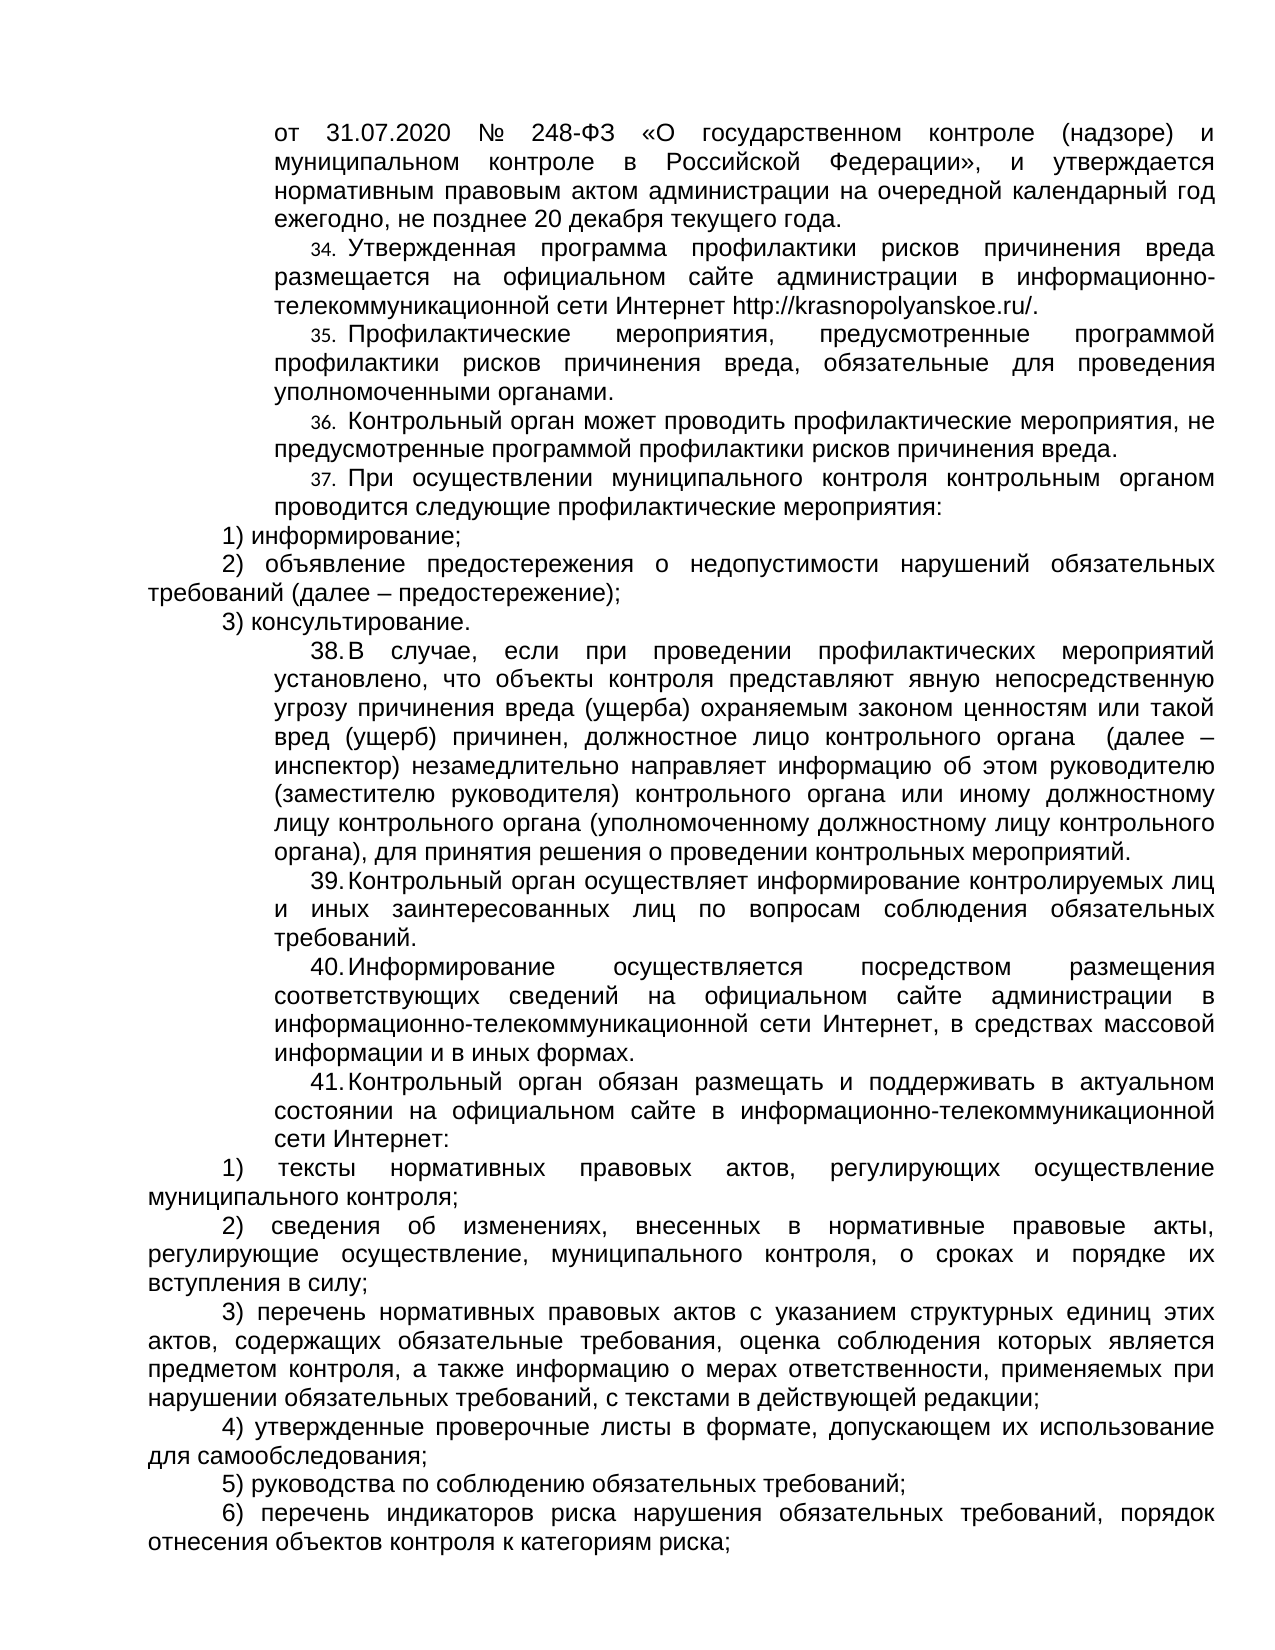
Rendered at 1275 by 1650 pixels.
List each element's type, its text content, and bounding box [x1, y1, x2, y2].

text 2) объявление предостережения о недопустимости нарушений обязательных требований (далее – предостережение); [148, 549, 1216, 607]
list Профилактические мероприятия, предусмотренные программой профилактики рисков причинения вреда, обязательные для проведения уполномоченными органами. [236, 319, 1216, 406]
text 4) утвержденные проверочные листы в формате, допускающем их использование для самообследования; [148, 1412, 1216, 1469]
list Контрольный орган осуществляет информирование контролируемых лиц и иных заинтересованных лиц по вопросам соблюдения обязательных требований. [236, 866, 1216, 952]
text 3) консультирование. [148, 607, 1216, 636]
text 5) руководства по соблюдению обязательных требований; [148, 1469, 1216, 1498]
list При осуществлении муниципального контроля контрольным органом проводится следующие профилактические мероприятия: [236, 463, 1216, 521]
list Информирование осуществляется посредством размещения соответствующих сведений на официальном сайте администрации в информационно-телекоммуникационной сети Интернет, в средствах массовой информации и в иных формах. [236, 952, 1216, 1067]
list Контрольный орган обязан размещать и поддерживать в актуальном состоянии на официальном сайте в информационно-телекоммуникационной сети Интернет: [236, 1067, 1216, 1153]
text 2) сведения об изменениях, внесенных в нормативные правовые акты, регулирующие осуществление, муниципального контроля, о сроках и порядке их вступления в силу; [148, 1211, 1216, 1297]
list Контрольный орган может проводить профилактические мероприятия, не предусмотренные программой профилактики рисков причинения вреда. [236, 406, 1216, 463]
text 1) тексты нормативных правовых актов, регулирующих осуществление муниципального контроля; [148, 1153, 1216, 1211]
text 3) перечень нормативных правовых актов с указанием структурных единиц этих актов, содержащих обязательные требования, оценка соблюдения которых является предметом контроля, а также информацию о мерах ответственности, применяемых при нарушении обязательных требований, с текстами в действующей редакции; [148, 1297, 1216, 1412]
text 1) информирование; [148, 521, 1216, 549]
list В случае, если при проведении профилактических мероприятий установлено, что объекты контроля представляют явную непосредственную угрозу причинения вреда (ущерба) охраняемым законом ценностям или такой вред (ущерб) причинен, должностное лицо контрольного органа (далее – инспектор) незамедлительно направляет информацию об этом руководителю (заместителю руководителя) контрольного органа или иному должностному лицу контрольного органа (уполномоченному должностному лицу контрольного органа), для принятия решения о проведении контрольных мероприятий. [236, 636, 1216, 866]
list от 31.07.2020 № 248-ФЗ «О государственном контроле (надзоре) и муниципальном контроле в Российской Федерации», и утверждается нормативным правовым актом администрации на очередной календарный год ежегодно, не позднее 20 декабря текущего года. [236, 118, 1216, 233]
text 6) перечень индикаторов риска нарушения обязательных требований, порядок отнесения объектов контроля к категориям риска; [148, 1498, 1216, 1556]
list Утвержденная программа профилактики рисков причинения вреда размещается на официальном сайте администрации в информационно-телекоммуникационной сети Интернет http://krasnopolyanskoe.ru/. [236, 233, 1216, 319]
